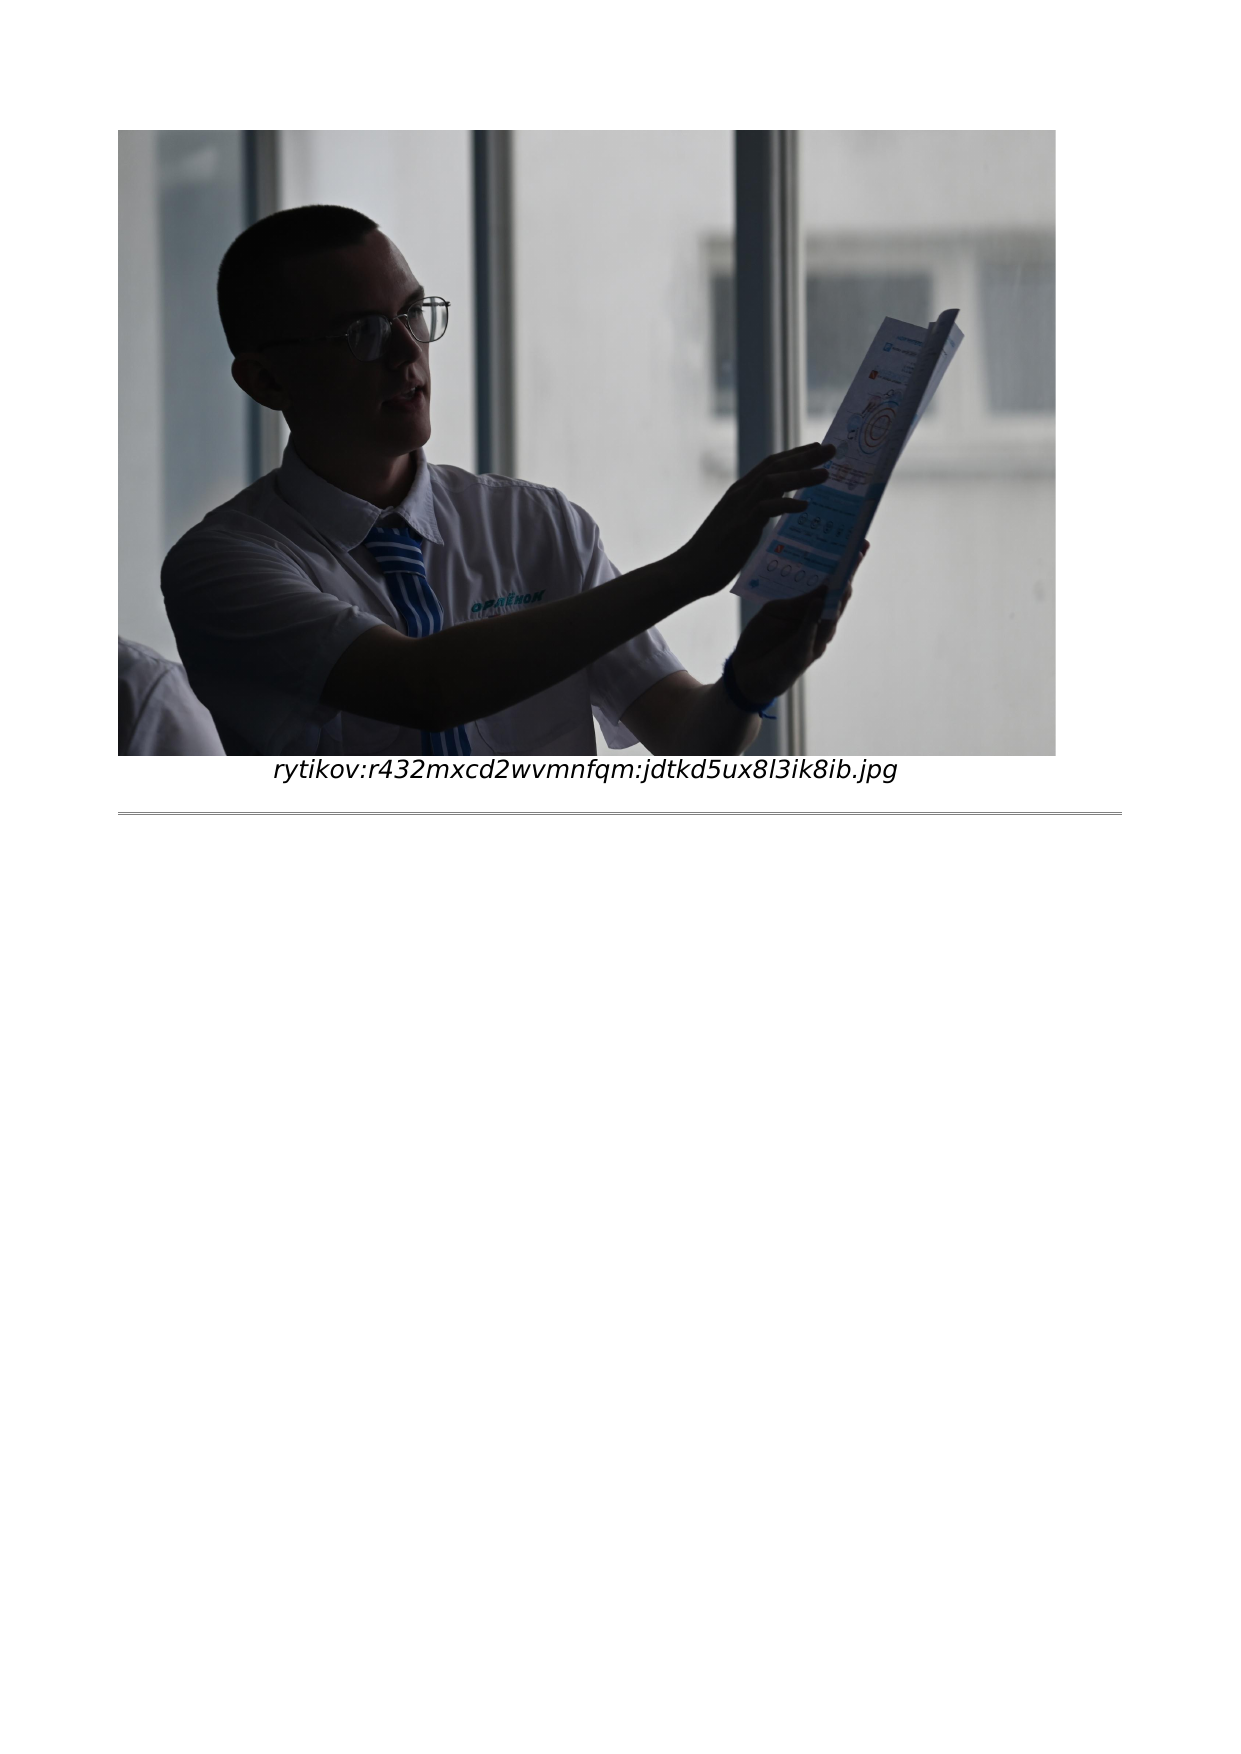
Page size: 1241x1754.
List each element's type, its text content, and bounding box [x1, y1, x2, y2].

picture [118, 130, 1056, 756]
text rytikov:r432mxcd2wvmnfqm:jdtkd5ux8l3ik8ib.jpg [118, 756, 1056, 785]
